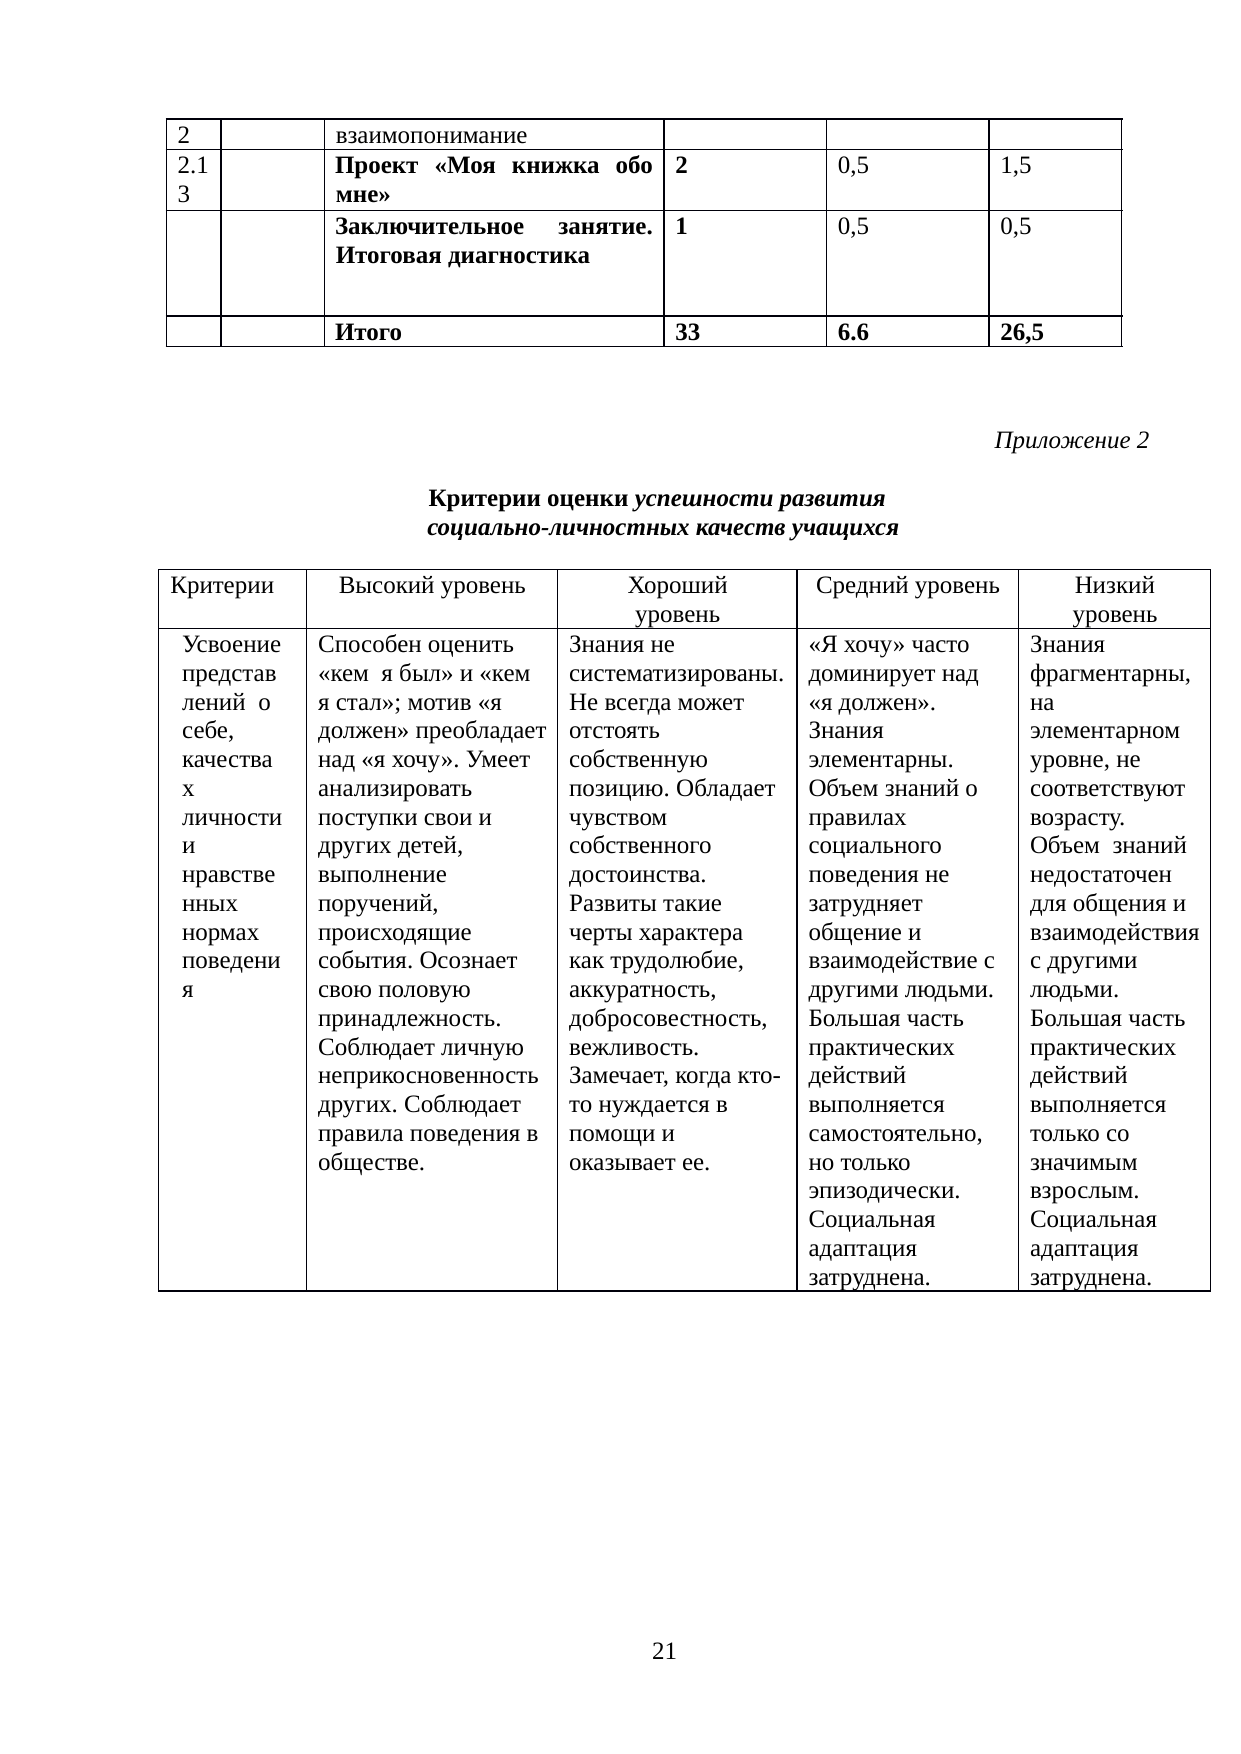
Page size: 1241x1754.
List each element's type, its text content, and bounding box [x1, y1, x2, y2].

table_header Хороший уровень [558, 570, 796, 628]
text социально-личностных качеств учащихся [177, 512, 1152, 540]
table_cell [827, 120, 988, 148]
table_cell [665, 120, 826, 148]
table_cell Знания не систематизированы. Не всегда может отстоять собственную позицию. Обладает чувством собственного достоинства. Развиты такие черты характера как трудолюбие, аккуратность, добросовестность, вежливость. Замечает, когда кто-то нуждается в помощи и оказывает ее. [558, 629, 796, 1290]
table_header Критерии [159, 570, 306, 628]
table_cell 0,5 [990, 211, 1121, 315]
table_cell [167, 317, 220, 346]
table_cell [222, 120, 324, 148]
table_cell Проект «Моя книжка обо мне» [325, 150, 663, 210]
table_cell 1,5 [990, 150, 1121, 210]
table_cell 0,5 [827, 150, 988, 210]
table_header Средний уровень [798, 570, 1018, 628]
table_cell Итого [325, 317, 663, 346]
table_cell [222, 150, 324, 210]
table_cell [990, 120, 1121, 148]
table_cell 33 [665, 317, 826, 346]
text Приложение 2 [177, 425, 1152, 454]
table_cell взаимопонимание [325, 120, 663, 148]
table_cell Усвоение представлений о себе, качествах личности и нравственных нормах поведения [159, 629, 306, 1290]
table_header Низкий уровень [1019, 570, 1210, 628]
table_cell Заключительное занятие. Итоговая диагностика [325, 211, 663, 315]
table_cell 2.13 [167, 150, 220, 210]
table_cell 0,5 [827, 211, 988, 315]
table_cell «Я хочу» часто доминирует над «я должен». Знания элементарны. Объем знаний о правилах социального поведения не затрудняет общение и взаимодействие с другими людьми. Большая часть практических действий выполняется самостоятельно, но только эпизодически. Социальная адаптация затруднена. [798, 629, 1018, 1290]
table_cell 2 [665, 150, 826, 210]
table_cell 1 [665, 211, 826, 315]
text Критерии оценки успешности развития [177, 483, 1152, 512]
table_cell 6.6 [827, 317, 988, 346]
table_cell 2 [167, 120, 220, 148]
table_cell Способен оценить «кем я был» и «кем я стал»; мотив «я должен» преобладает над «я хочу». Умеет анализировать поступки свои и других детей, выполнение поручений, происходящие события. Осознает свою половую принадлежность. Соблюдает личную неприкосновенность других. Соблюдает правила поведения в обществе. [307, 629, 557, 1290]
table_cell [167, 211, 220, 315]
table_cell [222, 317, 324, 346]
table_cell Знания фрагментарны, на элементарном уровне, не соответствуют возрасту. Объем знаний недостаточен для общения и взаимодействия с другими людьми. Большая часть практических действий выполняется только со значимым взрослым. Социальная адаптация затруднена. [1019, 629, 1210, 1290]
table_cell [222, 211, 324, 315]
table_cell 26,5 [990, 317, 1121, 346]
table_header Высокий уровень [307, 570, 557, 628]
